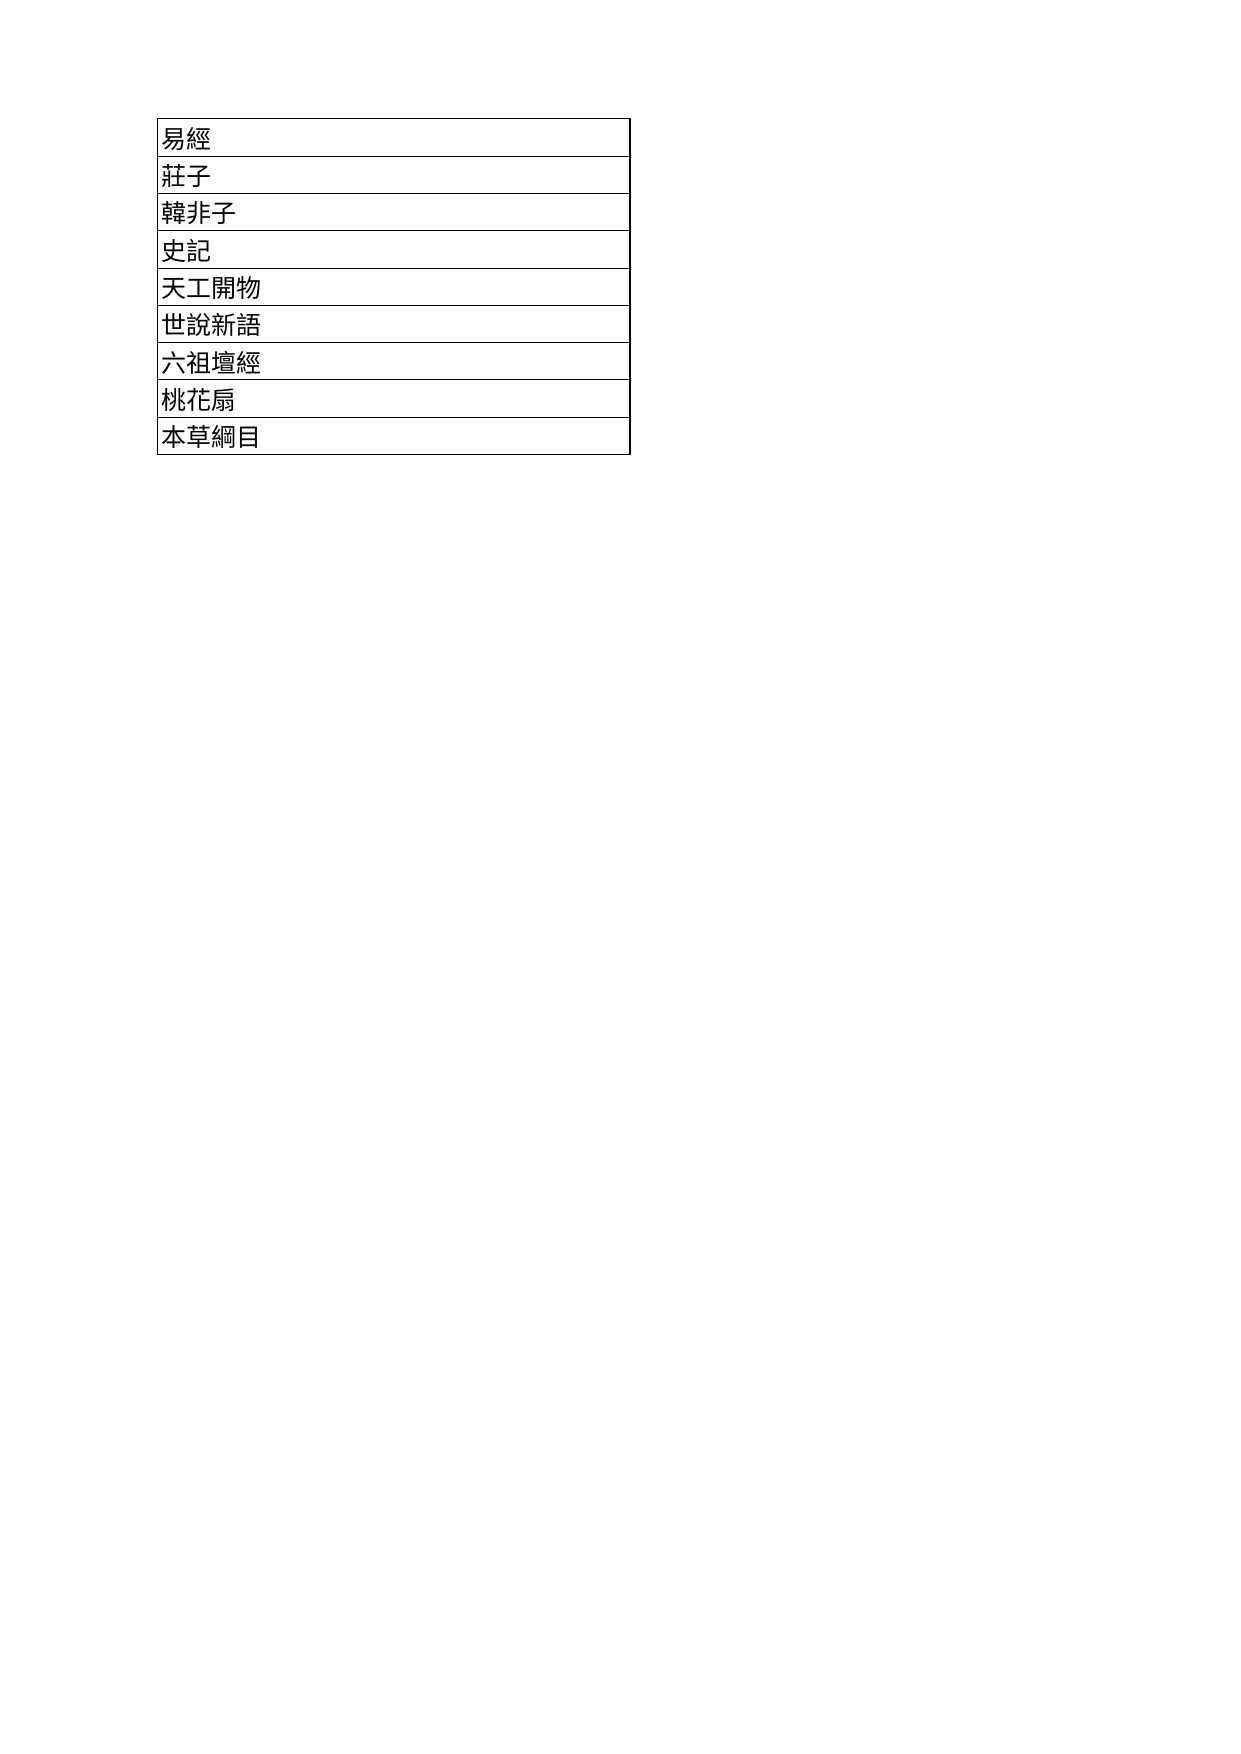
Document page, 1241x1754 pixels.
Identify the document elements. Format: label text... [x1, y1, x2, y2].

table_cell 桃花扇 [158, 380, 629, 417]
table_cell [631, 268, 1088, 305]
table_cell 天工開物 [158, 269, 629, 305]
table_cell [631, 118, 1088, 156]
table_cell [631, 379, 1088, 417]
table_cell [631, 305, 1088, 342]
table_cell 本草綱目 [158, 418, 629, 454]
table_cell [631, 156, 1088, 193]
table_cell 莊子 [158, 157, 629, 193]
table_cell 韓非子 [158, 194, 629, 230]
table_cell 六祖壇經 [158, 343, 629, 379]
table_cell [631, 342, 1088, 379]
table_cell [631, 230, 1088, 267]
table_cell 世說新語 [158, 306, 629, 342]
table_cell [631, 193, 1088, 230]
table_cell 易經 [158, 119, 629, 156]
table_cell 史記 [158, 231, 629, 267]
table_cell [631, 417, 1088, 454]
